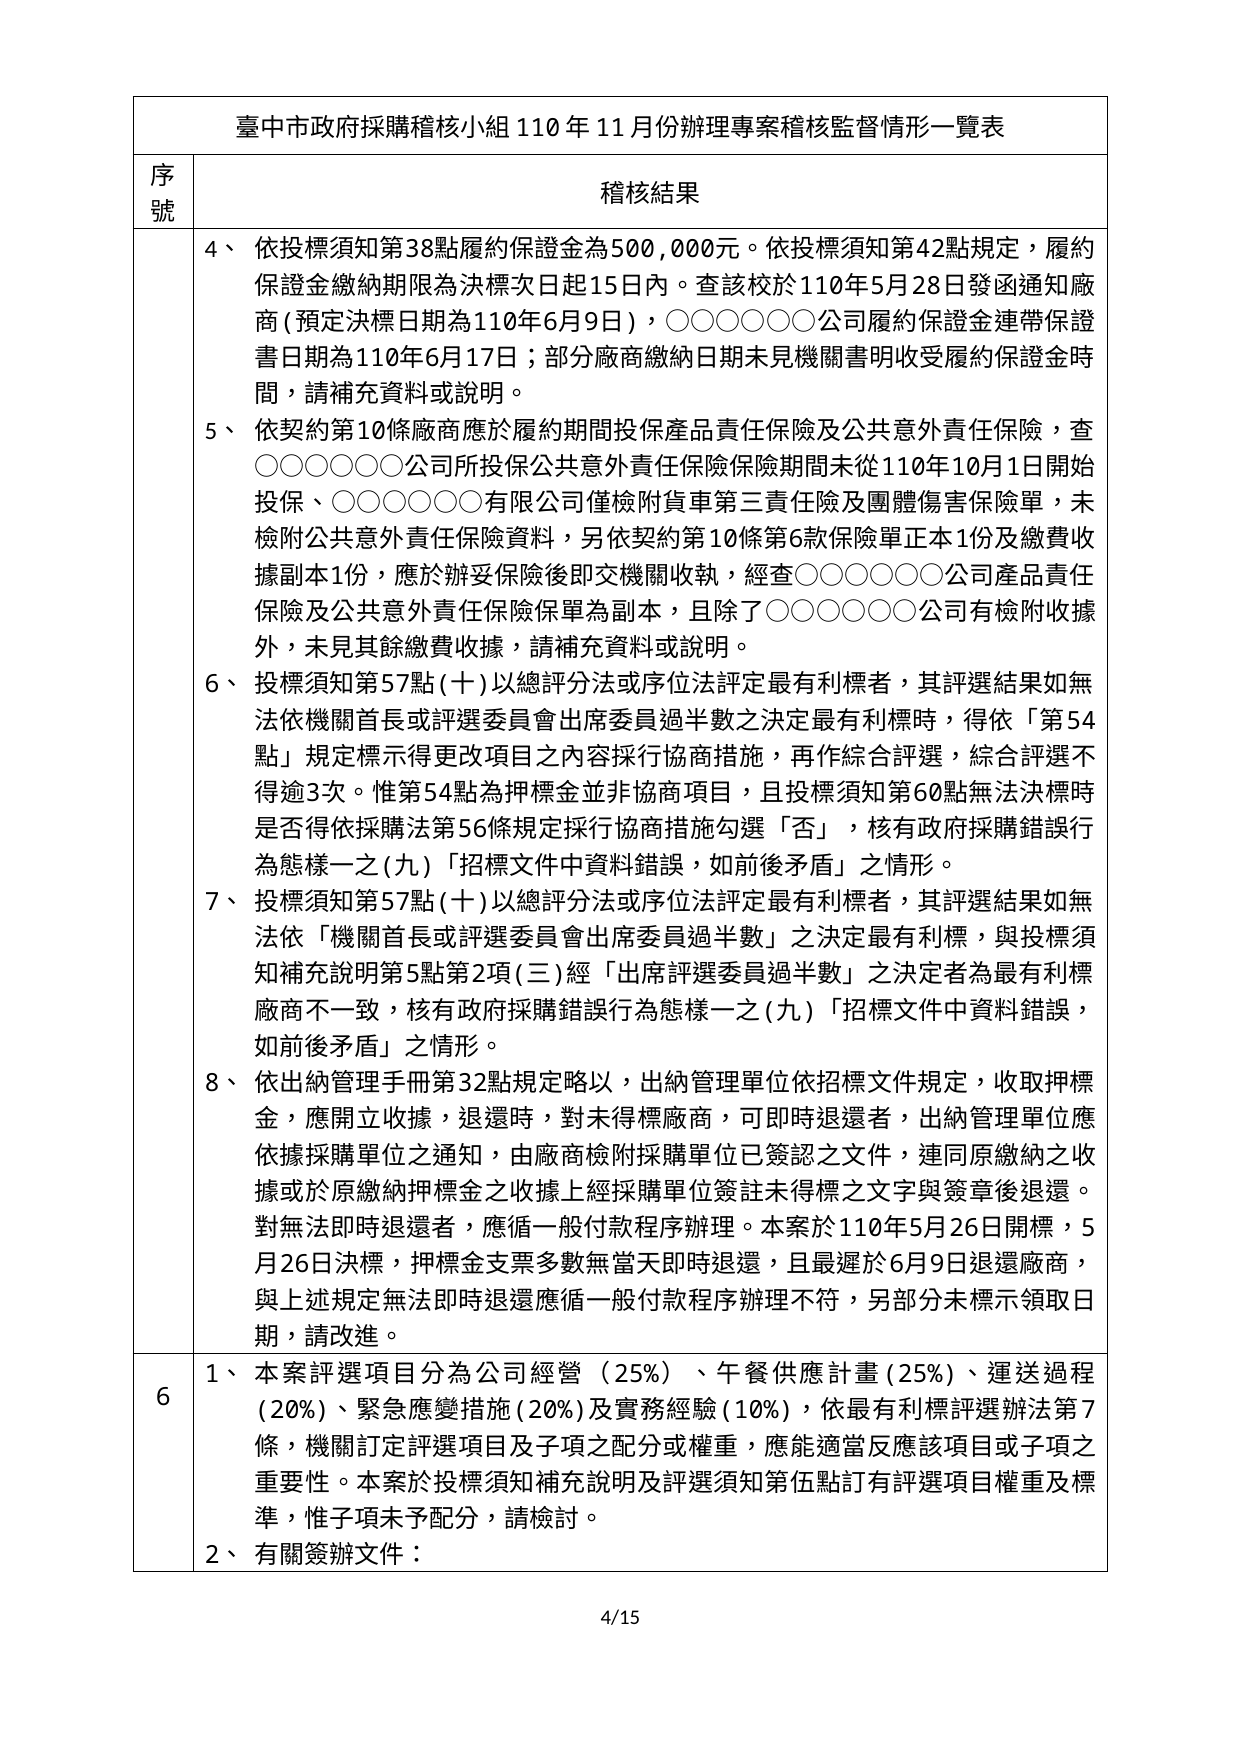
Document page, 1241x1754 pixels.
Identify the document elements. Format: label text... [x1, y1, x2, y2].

table_cell 稽核結果 [194, 155, 1107, 228]
table_cell 序號 [134, 155, 193, 228]
table_cell 本案評選項目分為公司經營（25%）、午餐供應計畫(25%)、運送過程(20%)、緊急應變措施(20%)及實務經驗(10%)，依最有利標評選辦法第7條，機關訂定評選項目及子項之配分或權重，應能適當反應該項目或子項之重要性。本案於投標須知補充說明及評選須知第伍點訂有評選項目權重及標準，惟子項未予配分，請檢討。 有關簽辦文件： 依採購評選委員會組織準則第3條規定「本委員會應於招標前成立，…其任務如下：ㄧ、訂定或審定招標文件之評選項目、評審標準及評定方式。…評選項目、評審標準及評定方式有前例或條件簡單者，得由機關自行訂定或審定，免於招標前成立本委員會為之。但本委員會仍應於開標前成立」。惟學校未於簽辦文件敘明本案是否有前例或條件簡單，係由機關自行訂定評選項目、評審標準及評定方式，未召開評選委員會議審定。 依採購評選委員會組織準則第6條第1項規定，本委員會成立後，其委員名單應即公開於主管機關指定之資訊網站；委員名單有變更或補充者，亦同。但經機關衡酌個案特性及實際需要，有不予公開之必要者，不在此限。查該校110年7月16日開會通知單備註三所引用之法條與上述不符，另110年7月9日成立採購評選委員會及工作小組簽呈未敘明委員名單不公開之理由，且投標廠商評選須知未使用工程會範本，請改進。 110年8月3日評選會議紀錄主持人為林○○○○○，惟評選委員會出席簽到表之召集人為○○○，前後不一致，請改進。 依契約第10條，廠商應於履約期間投保產品責任保險及公共意外責任保險，查廠商所附產品責任保險單保險期間僅至110年9月1日，且未見公共意外責任保險及繳費收據副本等資料，請補充資料或說明。 依政府採購法第50條第1項第6款規定：「投標廠商有下列情形之一，經機關於開標前發現者，其所投之標應不予開標；於開標後發現者，應不決標予該廠商：…六、第103條第1項不得參加投標或作為決標對象之情形。…」，本案第2次開標截止投標時間為110年8月2日下午4時，開標時間為110年8月3日上午9時30分，惟查詢廠商是否為拒絕往來廠商之時間分別為110年7月30日9時46分(○○○○○○工廠)、110年8月9日15時20分(○○○○○○品廠)，○○○○○○工廠有過早查詢之情形、○○○○○○品廠查詢時間為決標公告日期後，與前開規定要未盡相符，爾後類案建議於開標當日之開標前辦理查詢，如開標日與決標日不同，亦應於決標前查詢並列印查詢結果備查。 [194, 1354, 1107, 1571]
table_header 臺中市政府採購稽核小組110年11月份辦理專案稽核監督情形一覽表 [134, 97, 1107, 154]
table_cell 6 [134, 1354, 193, 1571]
table_cell [134, 229, 193, 1353]
table_cell 依採購評選委員會組織準則第3條規定「本委員會應於招標前成立，…其任務如下：ㄧ、訂定或審定招標文件之評選項目、評審標準及評定方式。…評選項目、評審標準及評定方式有前例或條件簡單者，得由機關自行訂定或審定，免於招標前成立本委員會為之。但本委員會仍應於開標前成立」。依110年5月10日簽辦文件敘明本案已有前例可供參考，惟未敘明前例案名為何，宜請改進。 依採購評選委員會審議規則第3條(110/11/4修法前條文)規定略以，工作小組應就受評廠商資料擬具初審意見，載明採購案名稱、工作小組人員姓名、職稱及專長、受評廠商於各評選項目所報內容是否符合招標文件規定及各評選項目之差異性，以供評選委員參考。查工作小組之初審意見會議紀錄，內容僅敘明優缺點，未逐一針對受評廠商於各評選項目所報內容是否符合招標文件規定及各評選項目之差異性討論，爾後請參考工程會範本。(公開於該會網站首頁\政府採購\採購手冊及範例\機關辦理最有利標簽辦文件範例\適用最有利標) 經檢視決標紀錄中決標日期為110年5月26日，惟決標公告決標日期為110年5月28日，110年5月28日通知開、審標及評選結果函文說明二預定議價後(本案係採適用最有利標，尚無議價程序之適用，請注意用語)決標日期為110年6月9日，經詢正確決標日期為110年5月26日，前後多處不一致，請改進。 依投標須知第38點履約保證金為500,000元。依投標須知第42點規定，履約保證金繳納期限為決標次日起15日內。查該校於110年5月28日發函通知廠商(預定決標日期為110年6月9日)，○○○○○○公司履約保證金連帶保證書日期為110年6月17日；部分廠商繳納日期未見機關書明收受履約保證金時間，請補充資料或說明。 依契約第10條廠商應於履約期間投保產品責任保險及公共意外責任保險，查○○○○○○公司所投保公共意外責任保險保險期間未從110年10月1日開始投保、○○○○○○有限公司僅檢附貨車第三責任險及團體傷害保險單，未檢附公共意外責任保險資料，另依契約第10條第6款保險單正本1份及繳費收據副本1份，應於辦妥保險後即交機關收執，經查○○○○○○公司產品責任保險及公共意外責任保險保單為副本，且除了○○○○○○公司有檢附收據外，未見其餘繳費收據，請補充資料或說明。 投標須知第57點(十)以總評分法或序位法評定最有利標者，其評選結果如無法依機關首長或評選委員會出席委員過半數之決定最有利標時，得依「第54點」規定標示得更改項目之內容採行協商措施，再作綜合評選，綜合評選不得逾3次。惟第54點為押標金並非協商項目，且投標須知第60點無法決標時是否得依採購法第56條規定採行協商措施勾選「否」，核有政府採購錯誤行為態樣一之(九)「招標文件中資料錯誤，如前後矛盾」之情形。 投標須知第57點(十)以總評分法或序位法評定最有利標者，其評選結果如無法依「機關首長或評選委員會出席委員過半數」之決定最有利標，與投標須知補充說明第5點第2項(三)經「出席評選委員過半數」之決定者為最有利標廠商不一致，核有政府採購錯誤行為態樣一之(九)「招標文件中資料錯誤，如前後矛盾」之情形。 依出納管理手冊第32點規定略以，出納管理單位依招標文件規定，收取押標金，應開立收據，退還時，對未得標廠商，可即時退還者，出納管理單位應依據採購單位之通知，由廠商檢附採購單位已簽認之文件，連同原繳納之收據或於原繳納押標金之收據上經採購單位簽註未得標之文字與簽章後退還。對無法即時退還者，應循一般付款程序辦理。本案於110年5月26日開標，5月26日決標，押標金支票多數無當天即時退還，且最遲於6月9日退還廠商，與上述規定無法即時退還應循一般付款程序辦理不符，另部分未標示領取日期，請改進。 [194, 229, 1107, 1353]
